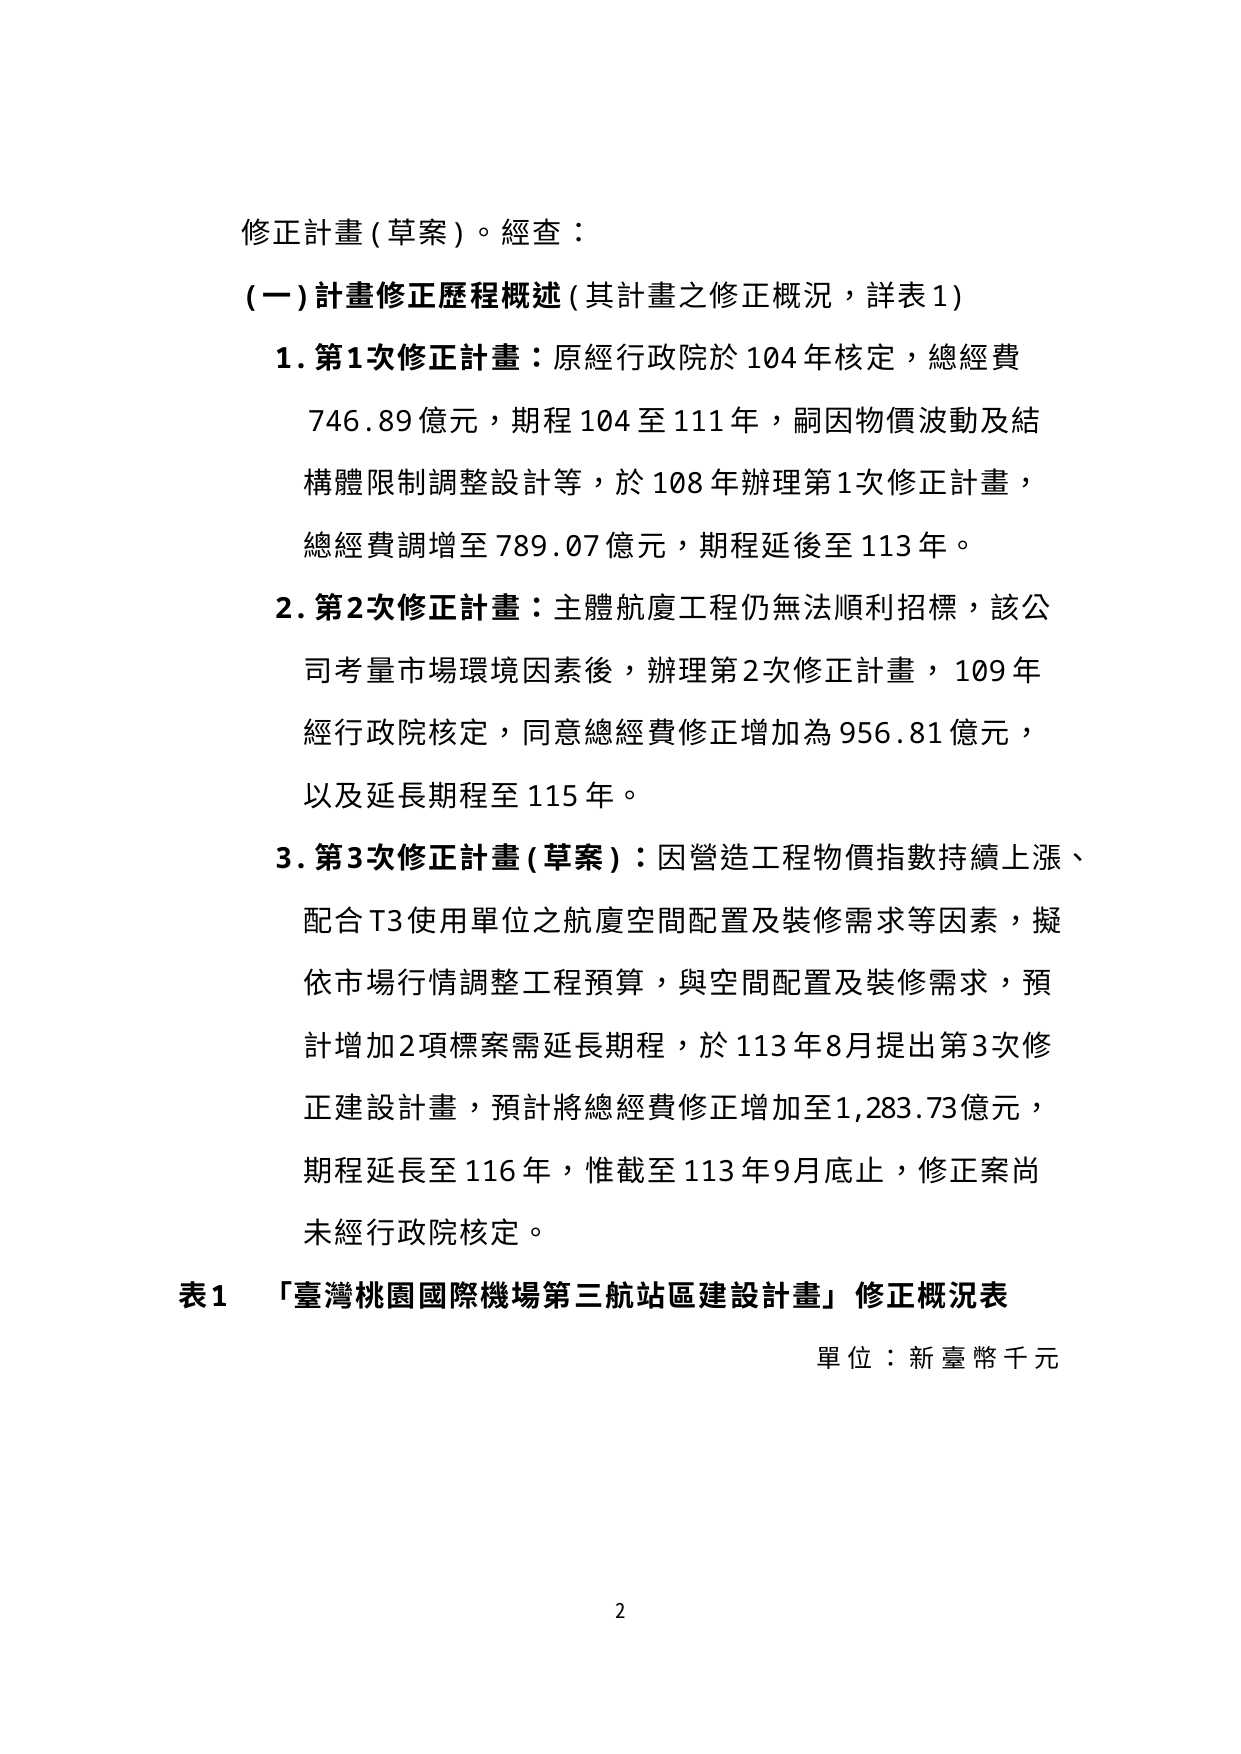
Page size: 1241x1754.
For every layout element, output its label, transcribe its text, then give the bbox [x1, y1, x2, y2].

text 表1 「臺灣桃園國際機場第三航站區建設計畫」修正概況表 [177, 1252, 1063, 1314]
text 單位：新臺幣千元 [189, 1314, 1063, 1377]
text 修正計畫(草案)。經查： [236, 189, 1063, 252]
text 3.第3次修正計畫(草案)：因營造工程物價指數持續上漲、配合T3使用單位之航廈空間配置及裝修需求等因素，擬依市場行情調整工程預算，與空間配置及裝修需求，預計增加2項標案需延長期程，於113年8月提出第3次修正建設計畫，預計將總經費修正增加至1,283.73億元，期程延長至116年，惟截至113年9月底止，修正案尚未經行政院核定。 [266, 814, 1063, 1252]
text 1.第1次修正計畫：原經行政院於104年核定，總經費746.89億元，期程104至111年，嗣因物價波動及結構體限制調整設計等，於108年辦理第1次修正計畫，總經費調增至789.07億元，期程延後至113年。 [266, 314, 1063, 564]
text 2.第2次修正計畫：主體航廈工程仍無法順利招標，該公司考量市場環境因素後，辦理第2次修正計畫，109年經行政院核定，同意總經費修正增加為956.81億元，以及延長期程至115年。 [266, 564, 1063, 814]
subtitle (一)計畫修正歷程概述(其計畫之修正概況，詳表1) [236, 252, 1063, 314]
